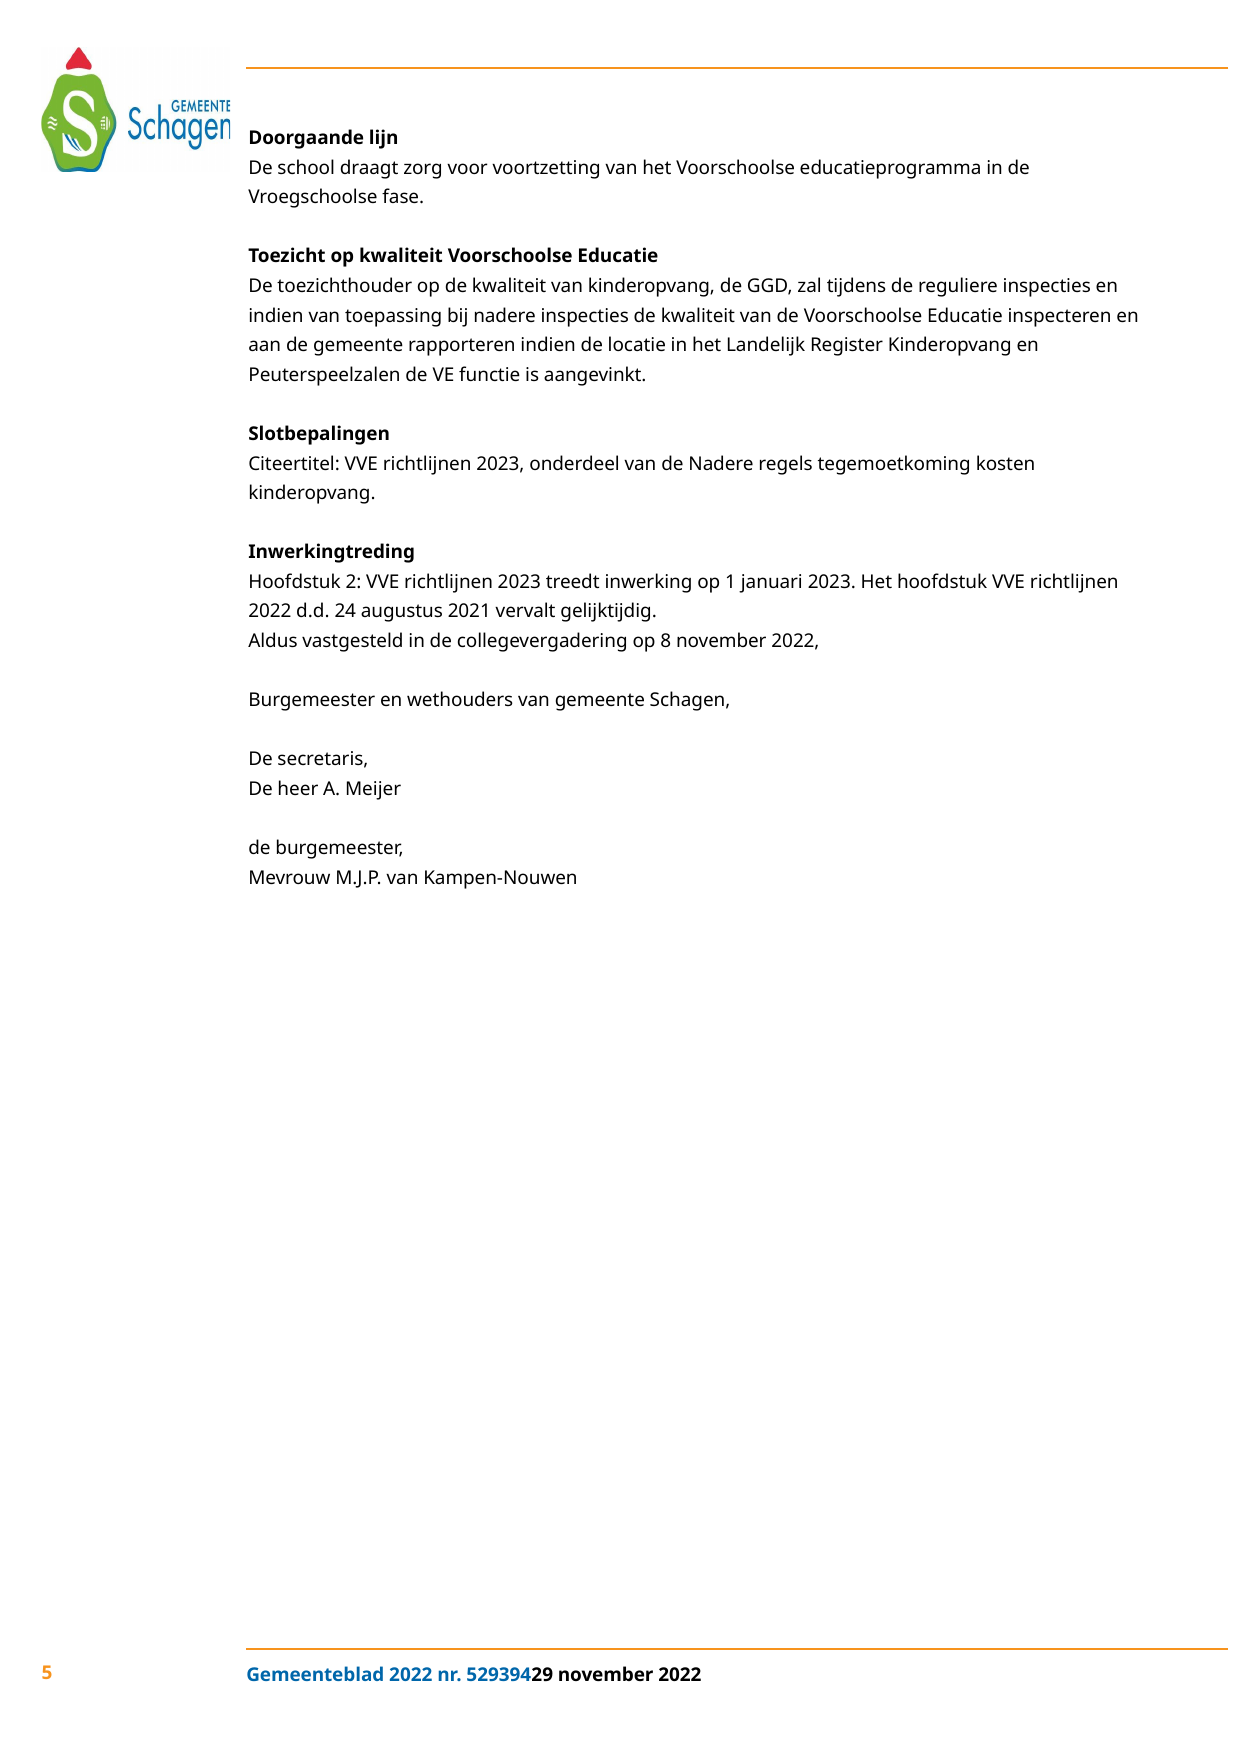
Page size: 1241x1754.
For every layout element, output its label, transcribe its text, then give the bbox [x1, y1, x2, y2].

text Doorgaande lijn [248, 124, 1152, 150]
text Aldus vastgesteld in de collegevergadering op 8 november 2022, [248, 627, 1152, 653]
picture [41, 47, 231, 172]
text Slotbepalingen [248, 420, 1152, 446]
text De secretaris, [248, 746, 1152, 771]
text De toezichthouder op de kwaliteit van kinderopvang, de GGD, zal tijdens de reguliere inspecties en indien van toepassing bij nadere inspecties de kwaliteit van de Voorschoolse Educatie inspecteren en aan de gemeente rapporteren indien de locatie in het Landelijk Register Kinderopvang en Peuterspeelzalen de VE functie is aangevinkt. [248, 272, 1152, 387]
text Mevrouw M.J.P. van Kampen-Nouwen [248, 864, 1152, 890]
text Citeertitel: VVE richtlijnen 2023, onderdeel van de Nadere regels tegemoetkoming kosten kinderopvang. [248, 450, 1152, 505]
text Hoofdstuk 2: VVE richtlijnen 2023 treedt inwerking op 1 januari 2023. Het hoofdstuk VVE richtlijnen 2022 d.d. 24 augustus 2021 vervalt gelijktijdig. [248, 568, 1152, 623]
text Toezicht op kwaliteit Voorschoolse Educatie [248, 243, 1152, 268]
text de burgemeester, [248, 834, 1152, 860]
text De heer A. Meijer [248, 775, 1152, 801]
text Vroegschoolse fase. [248, 183, 1152, 209]
text Inwerkingtreding [248, 538, 1152, 564]
text Burgemeester en wethouders van gemeente Schagen, [248, 686, 1152, 712]
text De school draagt zorg voor voortzetting van het Voorschoolse educatieprogramma in de [248, 154, 1152, 180]
